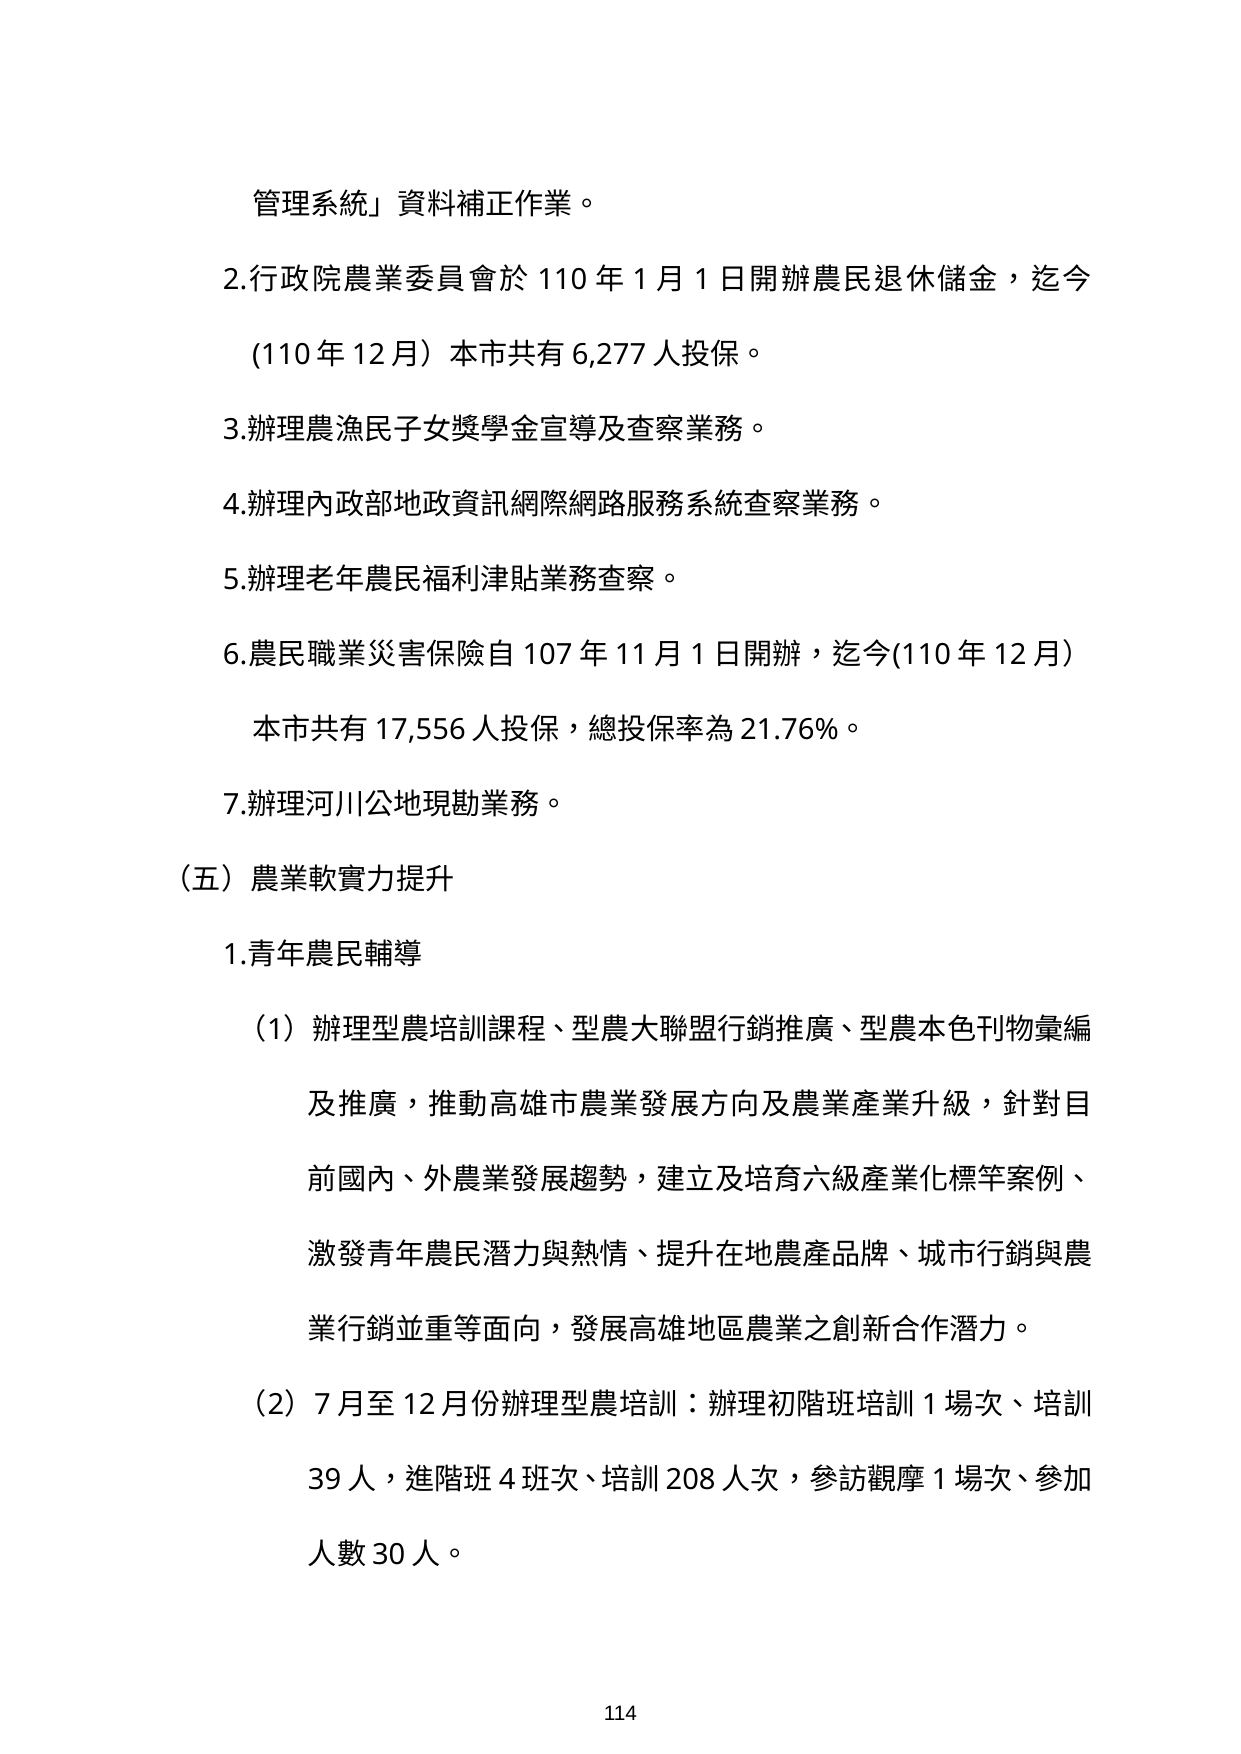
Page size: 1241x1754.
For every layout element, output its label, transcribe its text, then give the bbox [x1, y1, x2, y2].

text 1.青年農民輔導 [223, 914, 1092, 989]
text 2.行政院農業委員會於110年1月1日開辦農民退休儲金，迄今(110年12月）本市共有6,277人投保。 [223, 239, 1092, 389]
text 4.辦理內政部地政資訊網際網路服務系統查察業務。 [223, 464, 1092, 539]
text （2）7月至12月份辦理型農培訓：辦理初階班培訓1場次、培訓39人，進階班4班次、培訓208人次，參訪觀摩1場次、參加人數30人。 [238, 1364, 1092, 1589]
text （1）辦理型農培訓課程、型農大聯盟行銷推廣、型農本色刊物彙編及推廣，推動高雄市農業發展方向及農業產業升級，針對目前國內、外農業發展趨勢，建立及培育六級產業化標竿案例、激發青年農民潛力與熱情、提升在地農產品牌、城市行銷與農業行銷並重等面向，發展高雄地區農業之創新合作潛力。 [238, 989, 1092, 1364]
text 7.辦理河川公地現勘業務。 [223, 764, 1092, 839]
text 6.農民職業災害保險自107年11月1日開辦，迄今(110年12月）本市共有17,556人投保，總投保率為21.76%。 [223, 614, 1092, 764]
text 5.辦理老年農民福利津貼業務查察。 [223, 539, 1092, 614]
text 管理系統」資料補正作業。 [223, 164, 1092, 239]
text 3.辦理農漁民子女獎學金宣導及查察業務。 [223, 389, 1092, 464]
text （五）農業軟實力提升 [162, 839, 1092, 914]
